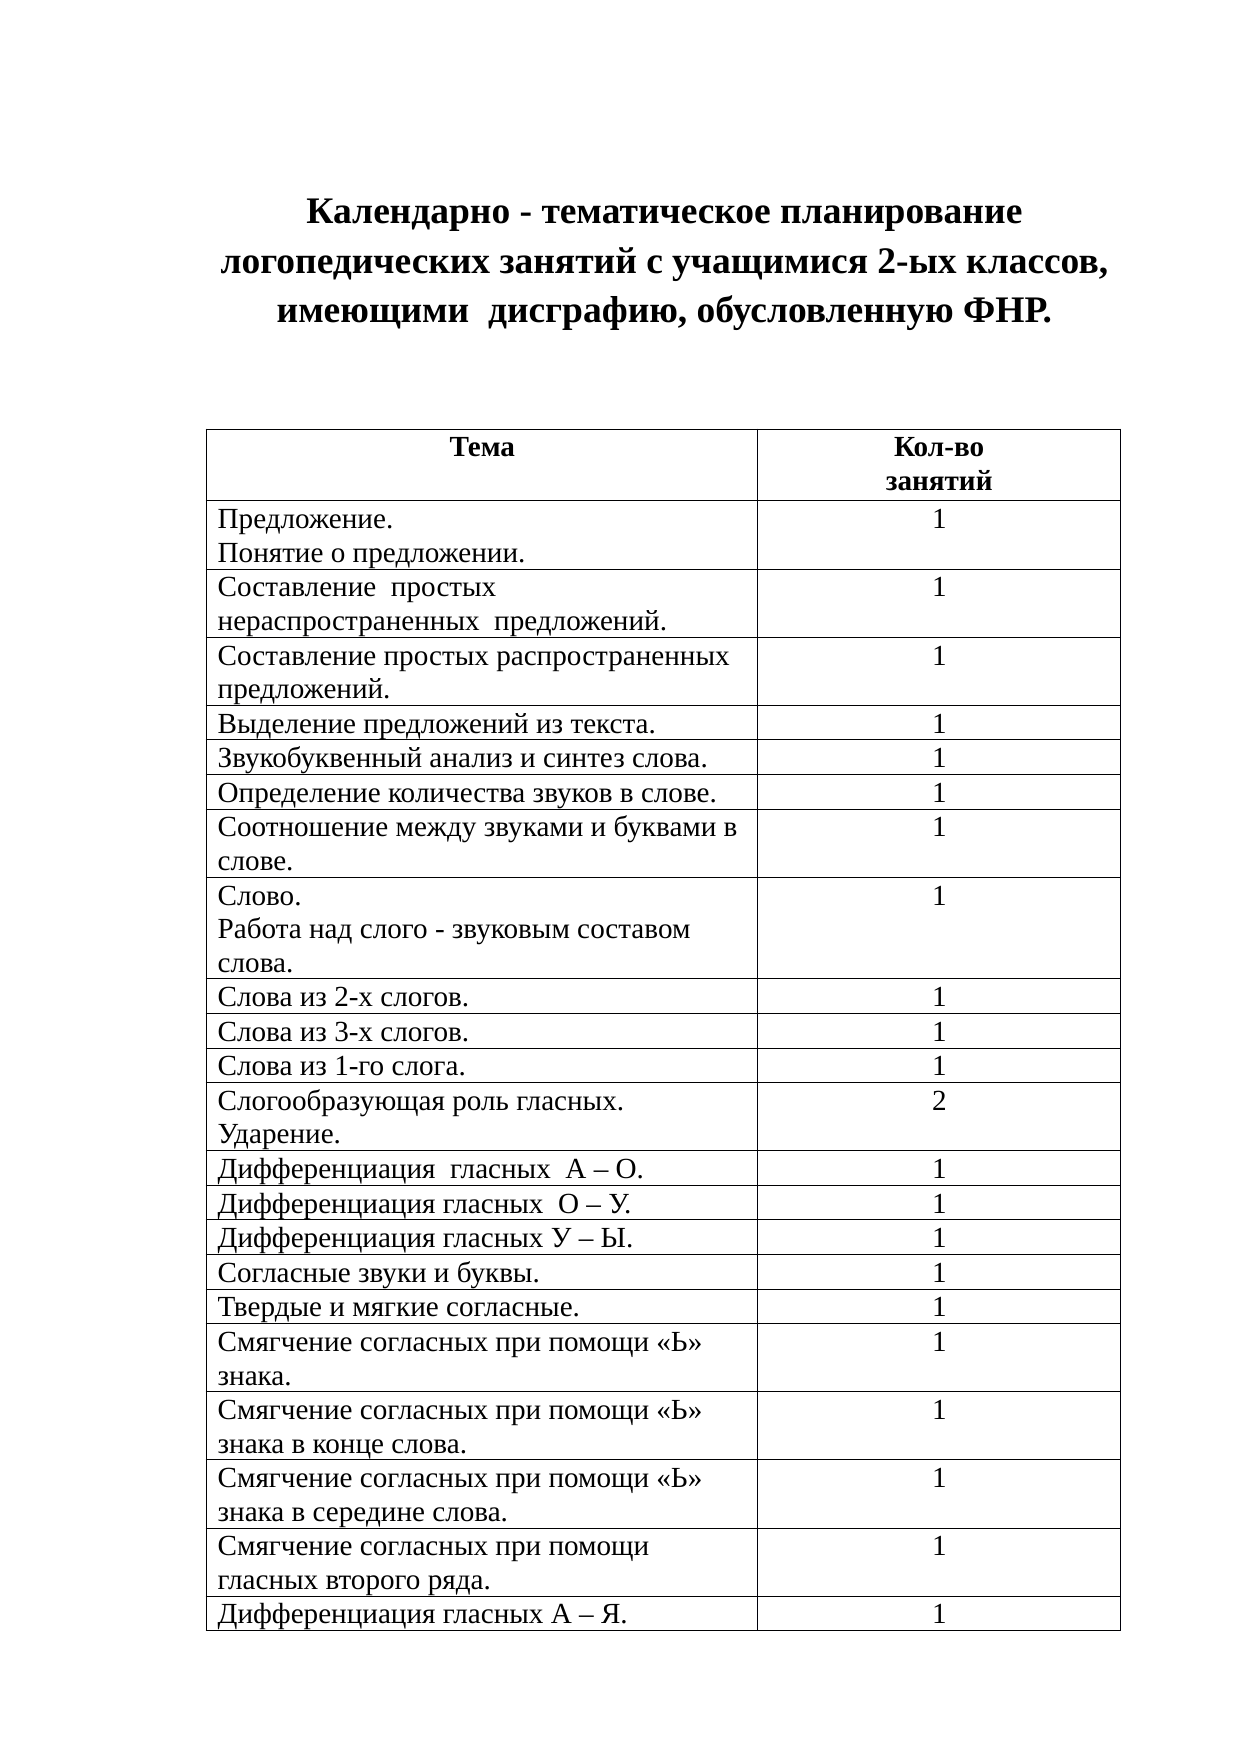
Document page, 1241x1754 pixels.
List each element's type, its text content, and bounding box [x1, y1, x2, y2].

table_cell 1 [758, 570, 1120, 637]
table_cell 1 [758, 775, 1120, 808]
table_cell 1 [758, 1049, 1120, 1082]
table_cell Согласные звуки и буквы. [207, 1255, 757, 1288]
table_cell 1 [758, 979, 1120, 1013]
table_cell 1 [758, 1392, 1120, 1459]
table_cell Соотношение между звуками и буквами в слове. [207, 810, 757, 877]
table_cell 1 [758, 1290, 1120, 1323]
table_cell 1 [758, 878, 1120, 978]
table_cell Выделение предложений из текста. [207, 706, 757, 739]
table_cell 1 [758, 706, 1120, 739]
table_cell Слова из 1-го слога. [207, 1049, 757, 1082]
table_cell 1 [758, 638, 1120, 705]
table_cell 1 [758, 810, 1120, 877]
table_cell Составление простых нераспространенных предложений. [207, 570, 757, 637]
table_cell Предложение. Понятие о предложении. [207, 501, 757, 568]
table_cell 1 [758, 1597, 1120, 1630]
table_cell Звукобуквенный анализ и синтез слова. [207, 740, 757, 774]
table_cell 1 [758, 1255, 1120, 1288]
table_cell Смягчение согласных при помощи гласных второго ряда. [207, 1529, 757, 1596]
table_cell 2 [758, 1083, 1120, 1150]
table_cell 1 [758, 1151, 1120, 1185]
table_cell 1 [758, 740, 1120, 774]
table_cell Слова из 3-х слогов. [207, 1014, 757, 1047]
table_cell Смягчение согласных при помощи «Ь» знака. [207, 1324, 757, 1391]
table_cell 1 [758, 1529, 1120, 1596]
text Календарно - тематическое планирование логопедических занятий с учащимися 2-ых классов, имеющими дисграфию, обусловленную ФНР. [177, 188, 1152, 331]
table_cell Дифференциация гласных А – Я. [207, 1597, 757, 1630]
table_cell 1 [758, 501, 1120, 568]
table_cell Смягчение согласных при помощи «Ь» знака в конце слова. [207, 1392, 757, 1459]
table_cell Составление простых распространенных предложений. [207, 638, 757, 705]
table_cell Определение количества звуков в слове. [207, 775, 757, 808]
table_cell Смягчение согласных при помощи «Ь» знака в середине слова. [207, 1460, 757, 1527]
table_cell Слогообразующая роль гласных. Ударение. [207, 1083, 757, 1150]
table_cell 1 [758, 1186, 1120, 1219]
table_cell Дифференциация гласных А – О. [207, 1151, 757, 1185]
table_cell Слово. Работа над слого - звуковым составом слова. [207, 878, 757, 978]
table_cell 1 [758, 1460, 1120, 1527]
table_header Тема [207, 430, 757, 500]
table_cell 1 [758, 1220, 1120, 1254]
table_cell Дифференциация гласных О – У. [207, 1186, 757, 1219]
table_cell Твердые и мягкие согласные. [207, 1290, 757, 1323]
table_cell Дифференциация гласных У – Ы. [207, 1220, 757, 1254]
table_cell 1 [758, 1014, 1120, 1047]
table_cell 1 [758, 1324, 1120, 1391]
table_cell Слова из 2-х слогов. [207, 979, 757, 1013]
table_header Кол-во занятий [758, 430, 1120, 500]
